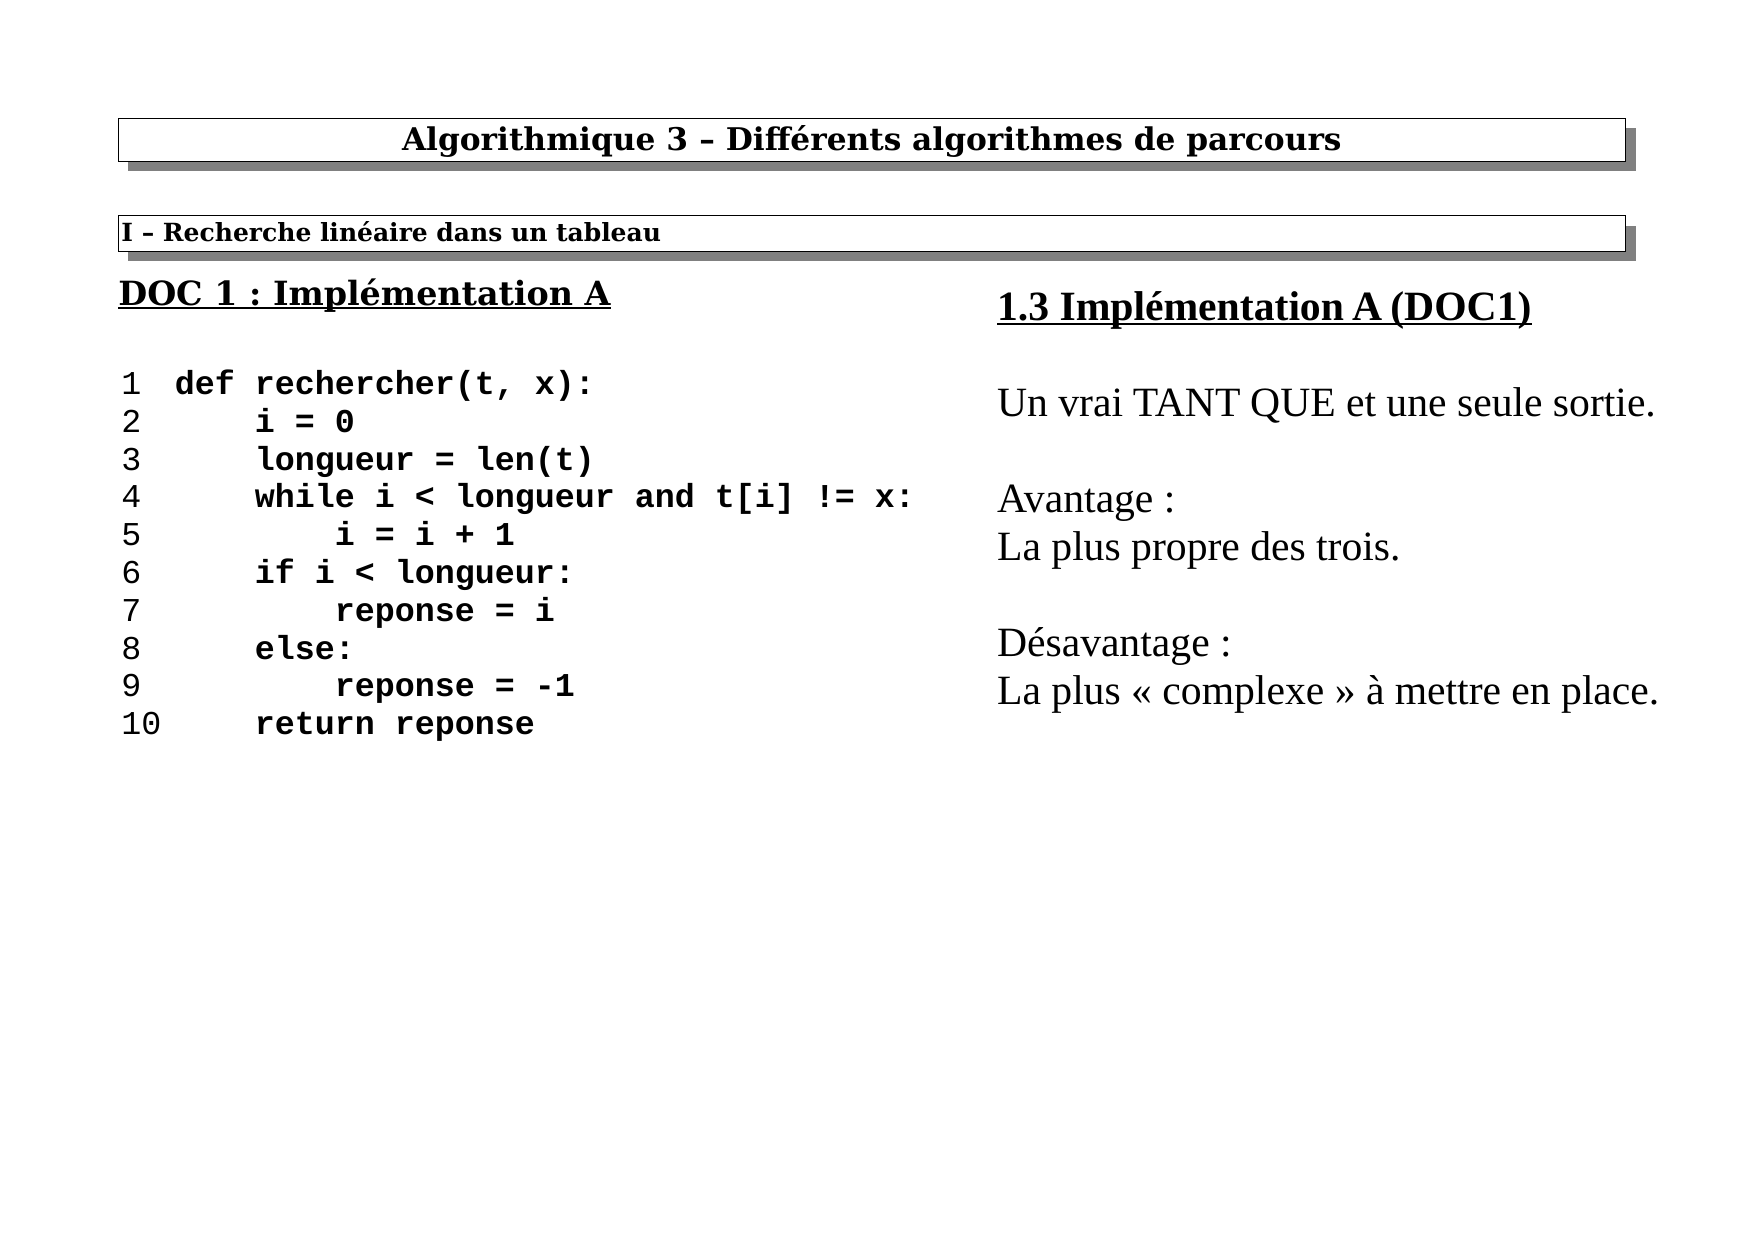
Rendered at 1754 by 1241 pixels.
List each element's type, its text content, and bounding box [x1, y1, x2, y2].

title Algorithmique 3 – Différents algorithmes de parcours [119, 119, 1625, 161]
table_header def rechercher(t, x): i = 0 longueur = len(t) while i < longueur and t[i] != x: i = i + 1 if i < longueur: reponse = i else: reponse = -1 return reponse [172, 364, 1228, 748]
subtitle I – Recherche linéaire dans un tableau [119, 216, 1625, 251]
text DOC 1 : Implémentation A [118, 274, 1636, 313]
table_header 1 2 3 4 5 6 7 8 9 10 [118, 364, 172, 748]
